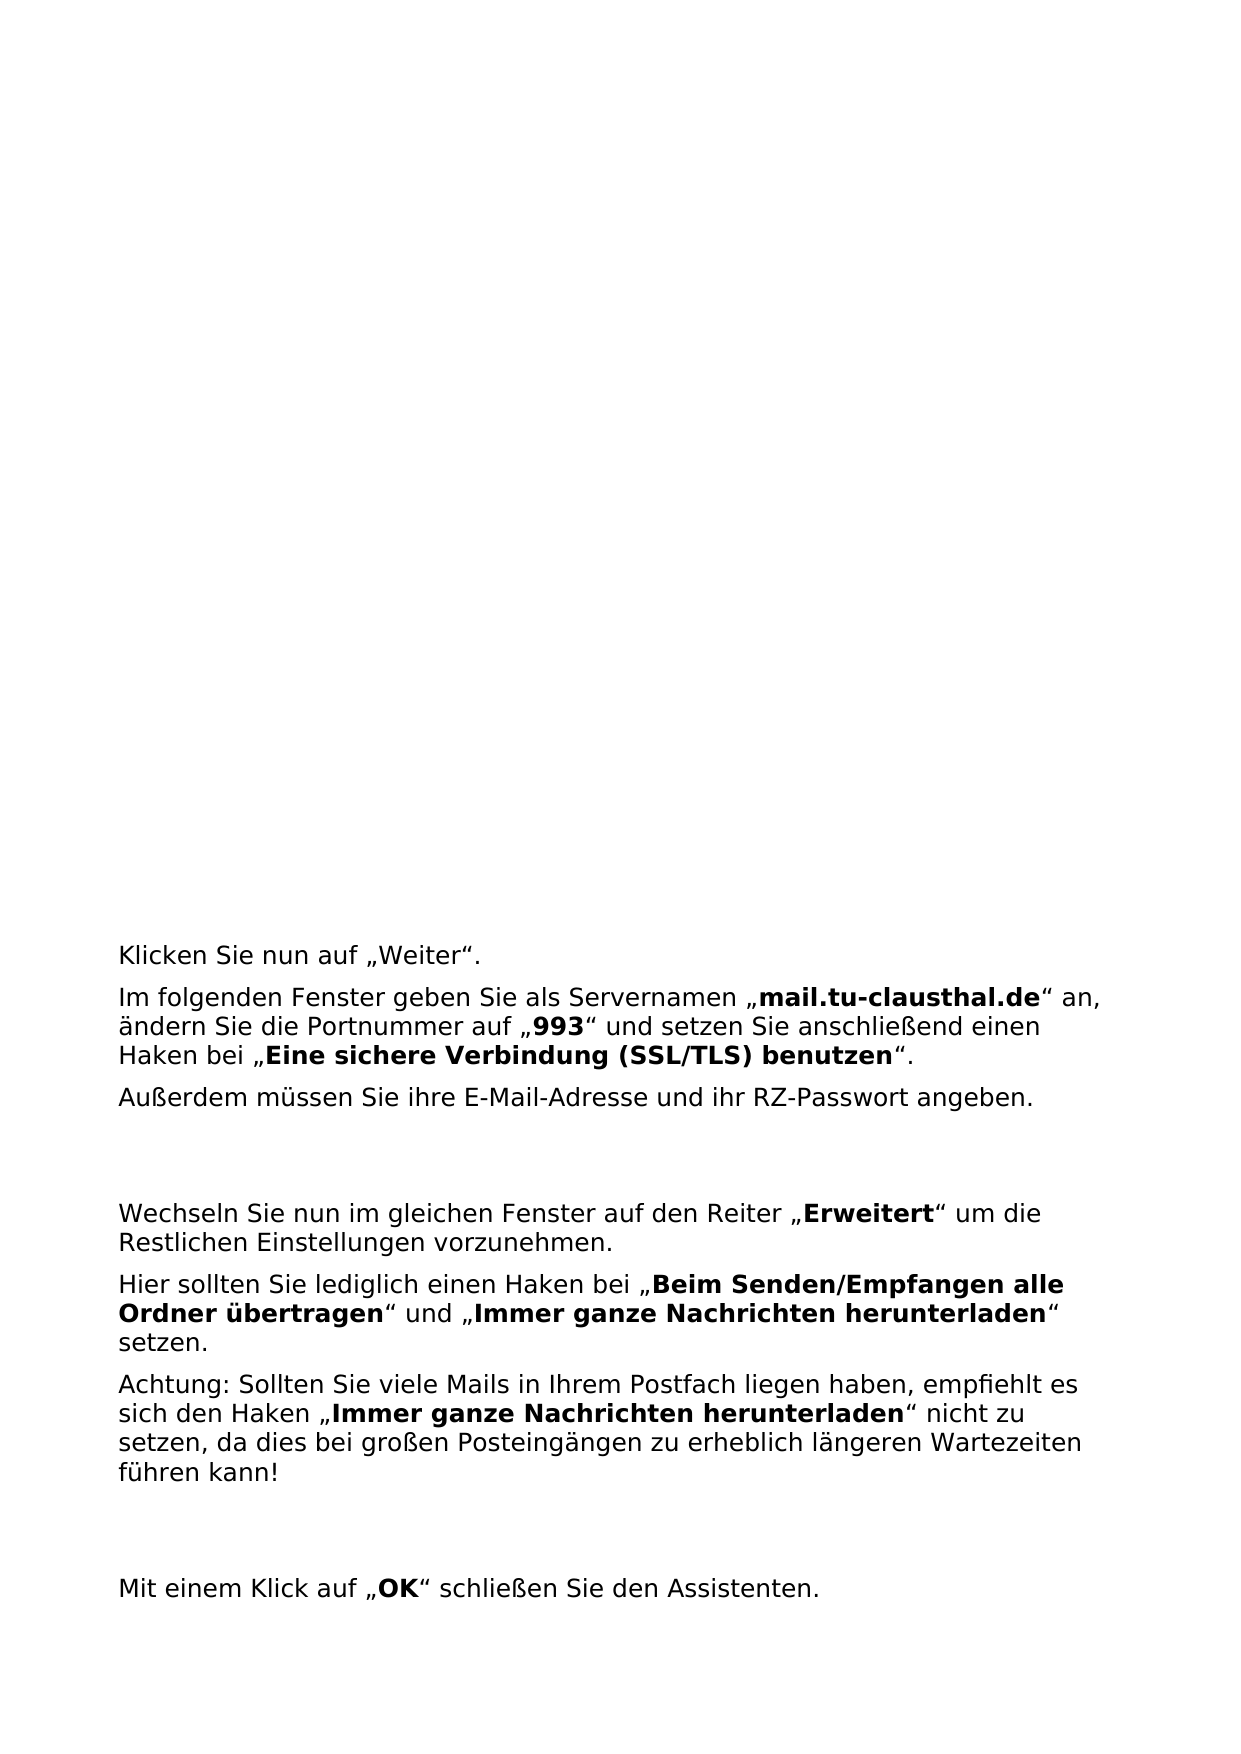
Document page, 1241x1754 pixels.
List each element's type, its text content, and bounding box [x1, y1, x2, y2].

text Außerdem müssen Sie ihre E-Mail-Adresse und ihr RZ-Passwort angeben. [118, 1083, 1122, 1112]
text Wechseln Sie nun im gleichen Fenster auf den Reiter „Erweitert“ um die Restlichen Einstellungen vorzunehmen. [118, 1199, 1122, 1258]
text Klicken Sie nun auf „Weiter“. [118, 941, 1122, 970]
text Mit einem Klick auf „OK“ schließen Sie den Assistenten. [118, 1574, 1122, 1604]
text Hier sollten Sie lediglich einen Haken bei „Beim Senden/Empfangen alle Ordner übertragen“ und „Immer ganze Nachrichten herunterladen“ setzen. [118, 1270, 1122, 1358]
text Achtung: Sollten Sie viele Mails in Ihrem Postfach liegen haben, empfiehlt es sich den Haken „Immer ganze Nachrichten herunterladen“ nicht zu setzen, da dies bei großen Posteingängen zu erheblich längeren Wartezeiten führen kann! [118, 1370, 1122, 1487]
text Im folgenden Fenster geben Sie als Servernamen „mail.tu-clausthal.de“ an, ändern Sie die Portnummer auf „993“ und setzen Sie anschließend einen Haken bei „Eine sichere Verbindung (SSL/TLS) benutzen“. [118, 983, 1122, 1070]
